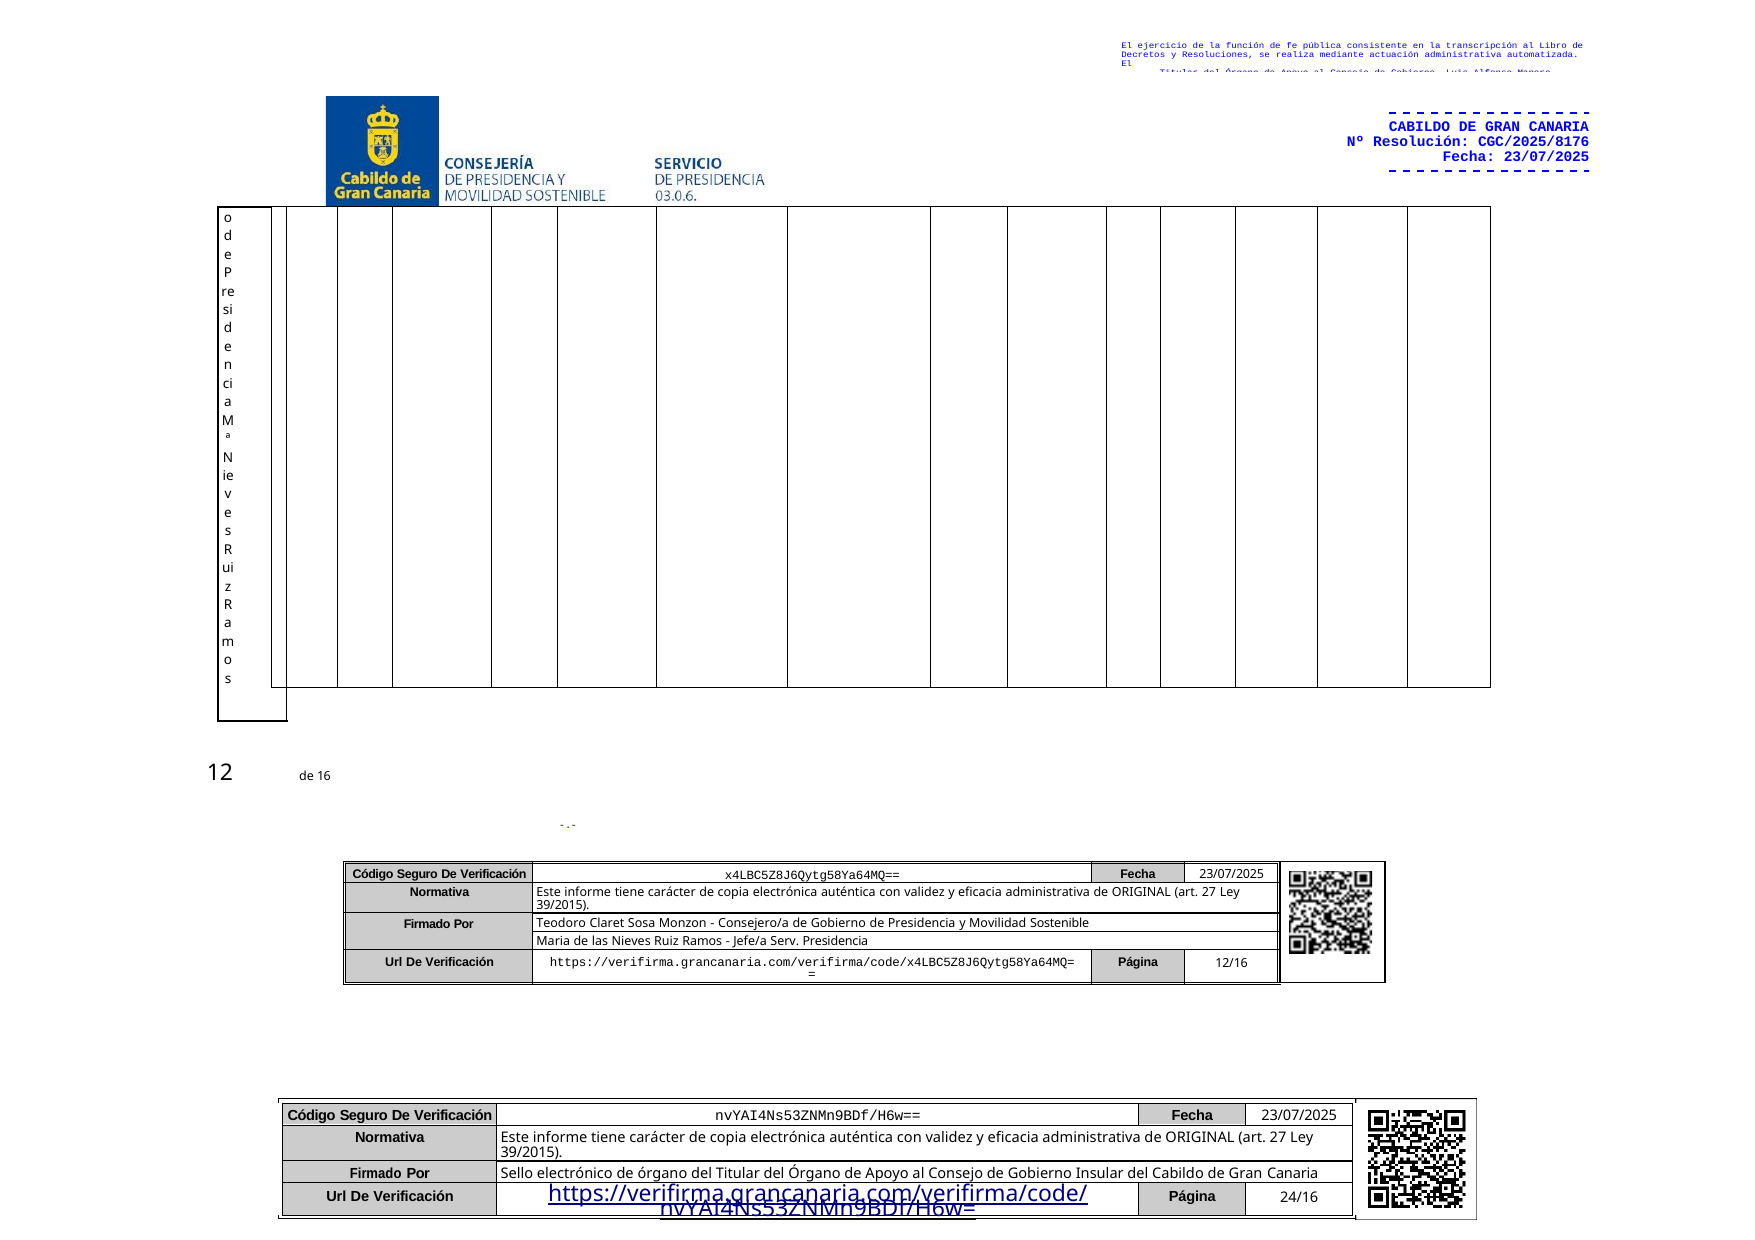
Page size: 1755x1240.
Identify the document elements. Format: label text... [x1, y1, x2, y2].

table_cell o de Presidencia Mª Nieves Ruiz Ramos [219, 208, 271, 687]
table_cell [492, 207, 557, 687]
table_cell SCC-15 [287, 207, 337, 687]
table_cell [338, 207, 392, 687]
table_cell https://verifirma.grancanaria.com/verifirma/code/x4LBC5Z8J6Qytg58Ya64MQ= = [533, 950, 1091, 982]
table_cell Normativa [346, 883, 532, 912]
table_cell [1008, 207, 1106, 687]
table_cell Teodoro Claret Sosa Monzon - Consejero/a de Gobierno de Presidencia y Movilidad Sostenible [533, 914, 1277, 931]
table_header Fecha [1092, 864, 1184, 882]
table_cell [1236, 207, 1317, 687]
table_cell [657, 207, 787, 687]
table_cell Maria de las Nieves Ruiz Ramos - Jefe/a Serv. Presidencia [533, 932, 1277, 949]
table_cell [1318, 207, 1407, 687]
table_cell [393, 207, 491, 687]
table_cell Este informe tiene carácter de copia electrónica auténtica con validez y eficacia administrativa de ORIGINAL (art. 27 Ley 39/2015). [533, 883, 1277, 912]
list de 16 [207, 756, 1446, 787]
table_header 23/07/2025 [1185, 864, 1277, 882]
table_header [1281, 862, 1384, 982]
table_cell Página [1092, 950, 1184, 982]
table_cell [931, 207, 1007, 687]
table_cell 3 [272, 207, 286, 687]
table_cell [788, 207, 930, 687]
text -.- [558, 819, 1503, 831]
table_cell Firmado Por [346, 913, 532, 949]
table_header x4LBC5Z8J6Qytg58Ya64MQ== [533, 864, 1091, 882]
table_cell [287, 688, 1490, 720]
table_cell [558, 207, 656, 687]
table_cell Url De Verificación [346, 950, 532, 982]
table_cell [1161, 207, 1235, 687]
table_cell [1408, 207, 1490, 687]
table_cell [1107, 207, 1160, 687]
table_cell 12/16 [1185, 950, 1277, 982]
table_header Código Seguro De Verificación [346, 864, 532, 882]
table_cell [219, 687, 286, 720]
